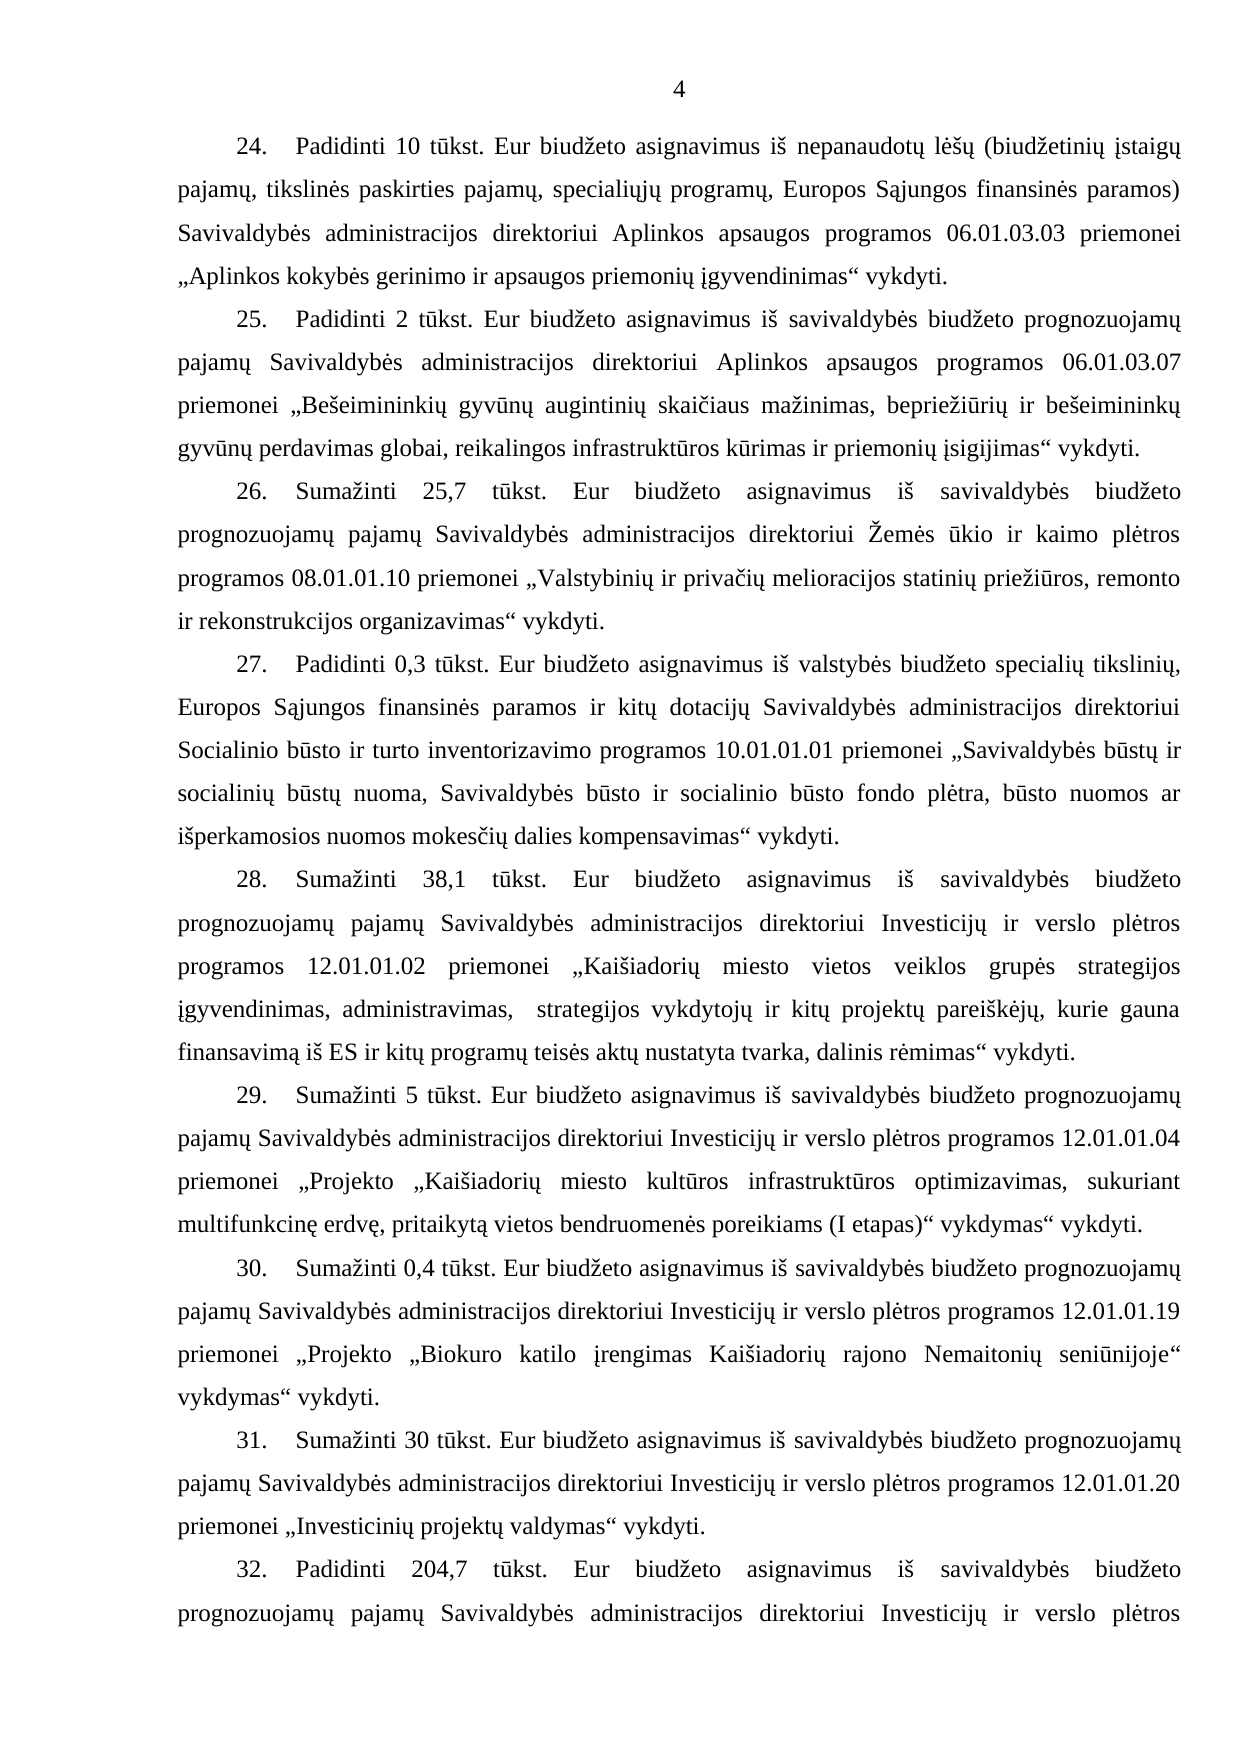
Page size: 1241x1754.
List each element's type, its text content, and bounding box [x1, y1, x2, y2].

text 26. Sumažinti 25,7 tūkst. Eur biudžeto asignavimus iš savivaldybės biudžeto prognozuojamų pajamų Savivaldybės administracijos direktoriui Žemės ūkio ir kaimo plėtros programos 08.01.01.10 priemonei „Valstybinių ir privačių melioracijos statinių priežiūros, remonto ir rekonstrukcijos organizavimas“ vykdyti. [177, 476, 1181, 634]
text 28. Sumažinti 38,1 tūkst. Eur biudžeto asignavimus iš savivaldybės biudžeto prognozuojamų pajamų Savivaldybės administracijos direktoriui Investicijų ir verslo plėtros programos 12.01.01.02 priemonei „Kaišiadorių miesto vietos veiklos grupės strategijos įgyvendinimas, administravimas, strategijos vykdytojų ir kitų projektų pareiškėjų, kurie gauna finansavimą iš ES ir kitų programų teisės aktų nustatyta tvarka, dalinis rėmimas“ vykdyti. [177, 864, 1181, 1066]
text 25. Padidinti 2 tūkst. Eur biudžeto asignavimus iš savivaldybės biudžeto prognozuojamų pajamų Savivaldybės administracijos direktoriui Aplinkos apsaugos programos 06.01.03.07 priemonei „Bešeimininkių gyvūnų augintinių skaičiaus mažinimas, bepriežiūrių ir bešeimininkų gyvūnų perdavimas globai, reikalingos infrastruktūros kūrimas ir priemonių įsigijimas“ vykdyti. [177, 304, 1181, 462]
text 29. Sumažinti 5 tūkst. Eur biudžeto asignavimus iš savivaldybės biudžeto prognozuojamų pajamų Savivaldybės administracijos direktoriui Investicijų ir verslo plėtros programos 12.01.01.04 priemonei „Projekto „Kaišiadorių miesto kultūros infrastruktūros optimizavimas, sukuriant multifunkcinę erdvę, pritaikytą vietos bendruomenės poreikiams (I etapas)“ vykdymas“ vykdyti. [177, 1080, 1181, 1238]
text 31. Sumažinti 30 tūkst. Eur biudžeto asignavimus iš savivaldybės biudžeto prognozuojamų pajamų Savivaldybės administracijos direktoriui Investicijų ir verslo plėtros programos 12.01.01.20 priemonei „Investicinių projektų valdymas“ vykdyti. [177, 1425, 1181, 1540]
text 24. Padidinti 10 tūkst. Eur biudžeto asignavimus iš nepanaudotų lėšų (biudžetinių įstaigų pajamų, tikslinės paskirties pajamų, specialiųjų programų, Europos Sąjungos finansinės paramos) Savivaldybės administracijos direktoriui Aplinkos apsaugos programos 06.01.03.03 priemonei „Aplinkos kokybės gerinimo ir apsaugos priemonių įgyvendinimas“ vykdyti. [177, 131, 1181, 289]
text 27. Padidinti 0,3 tūkst. Eur biudžeto asignavimus iš valstybės biudžeto specialių tikslinių, Europos Sąjungos finansinės paramos ir kitų dotacijų Savivaldybės administracijos direktoriui Socialinio būsto ir turto inventorizavimo programos 10.01.01.01 priemonei „Savivaldybės būstų ir socialinių būstų nuoma, Savivaldybės būsto ir socialinio būsto fondo plėtra, būsto nuomos ar išperkamosios nuomos mokesčių dalies kompensavimas“ vykdyti. [177, 649, 1181, 850]
text 32. Padidinti 204,7 tūkst. Eur biudžeto asignavimus iš savivaldybės biudžeto prognozuojamų pajamų Savivaldybės administracijos direktoriui Investicijų ir verslo plėtros [177, 1554, 1181, 1626]
text 30. Sumažinti 0,4 tūkst. Eur biudžeto asignavimus iš savivaldybės biudžeto prognozuojamų pajamų Savivaldybės administracijos direktoriui Investicijų ir verslo plėtros programos 12.01.01.19 priemonei „Projekto „Biokuro katilo įrengimas Kaišiadorių rajono Nemaitonių seniūnijoje“ vykdymas“ vykdyti. [177, 1253, 1181, 1411]
